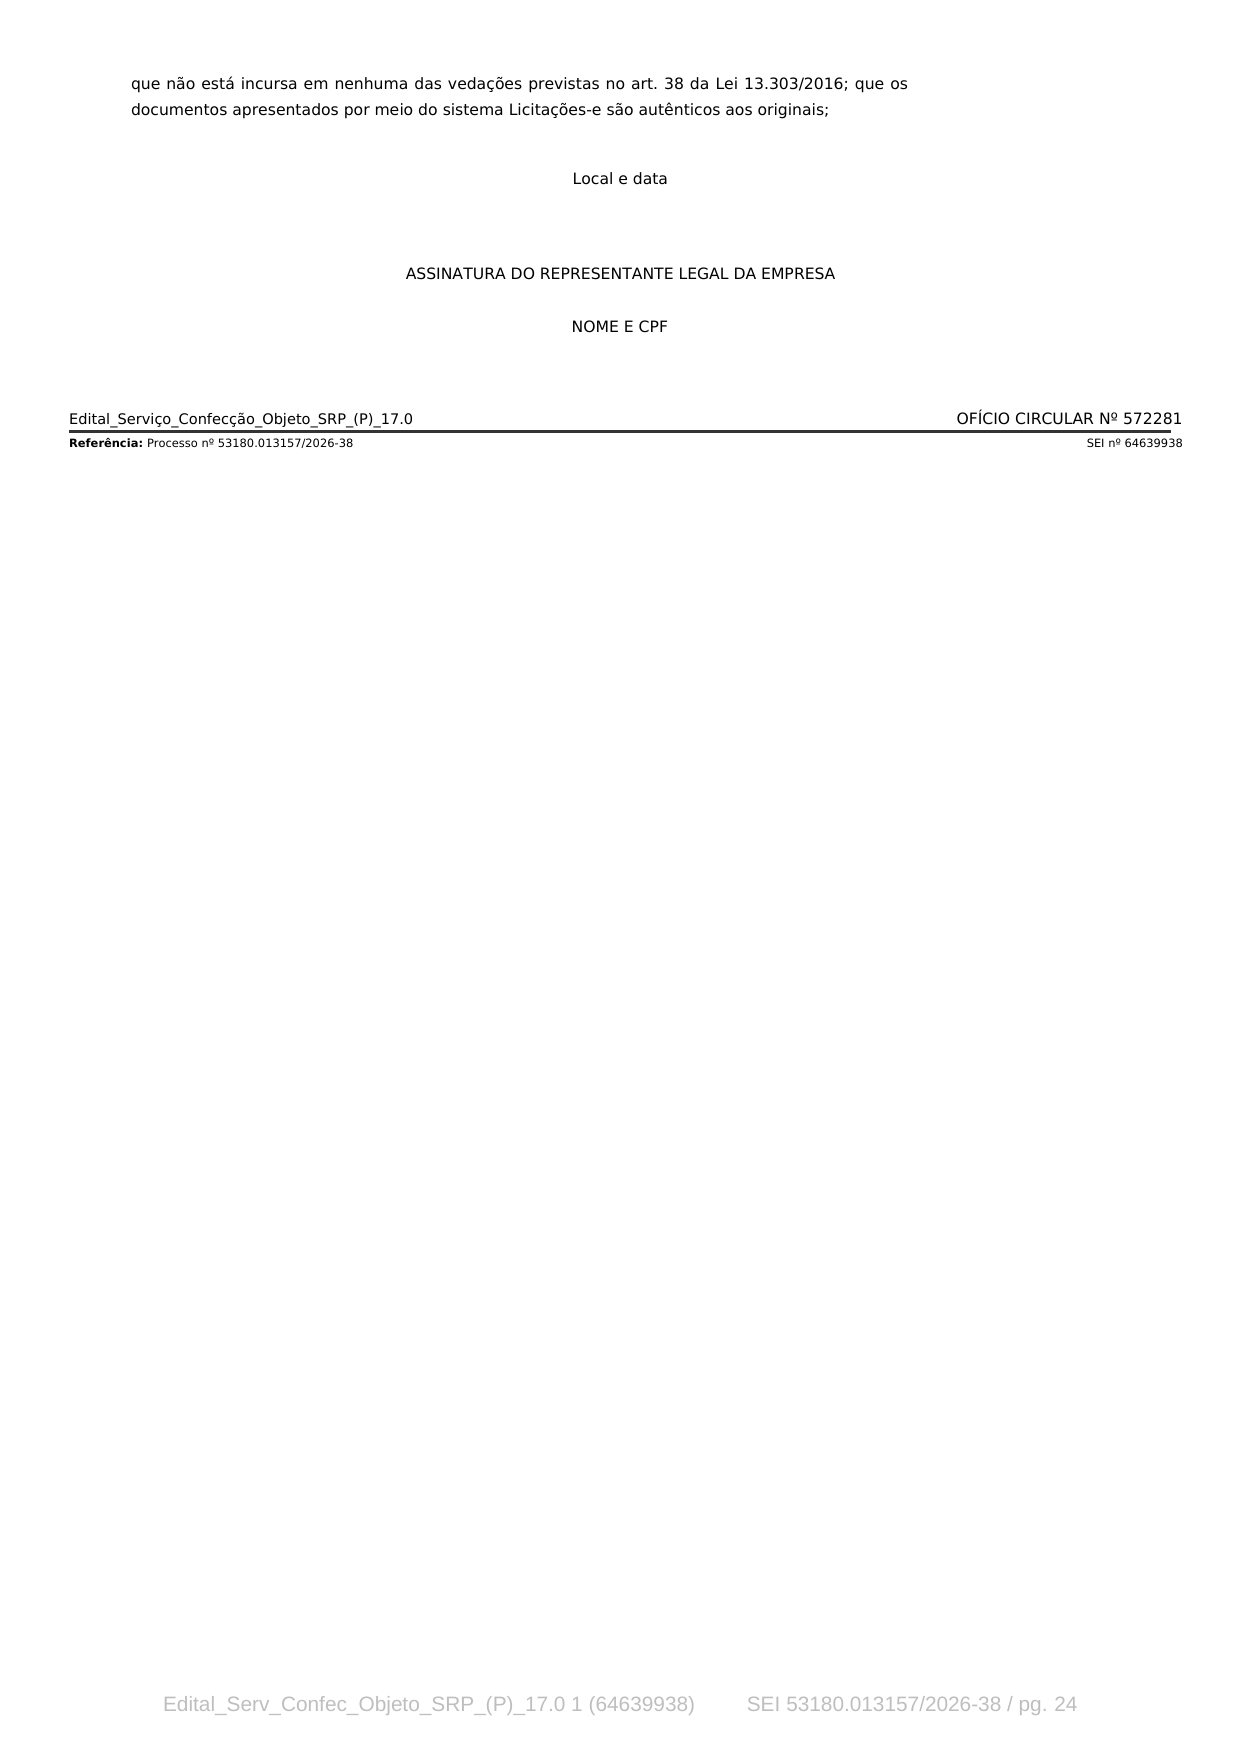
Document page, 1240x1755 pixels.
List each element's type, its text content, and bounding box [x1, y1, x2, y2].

text ASSINATURA DO REPRESENTANTE LEGAL DA EMPRESA [69, 265, 1172, 283]
text NOME E CPF [69, 318, 1170, 336]
text que não está incursa em nenhuma das vedações previstas no art. 38 da Lei 13.303/2016; que os documentos apresentados por meio do sistema Licitações-e são autênticos aos originais; [131, 75, 909, 119]
text Referência: Processo nº 53180.013157/2026-38 SEI nº 64639938 [69, 436, 1183, 450]
text Local e data [69, 170, 1172, 188]
text Edital_Serviço_Confecção_Objeto_SRP_(P)_17.0 OFÍCIO CIRCULAR Nº 572281 [69, 410, 1183, 428]
